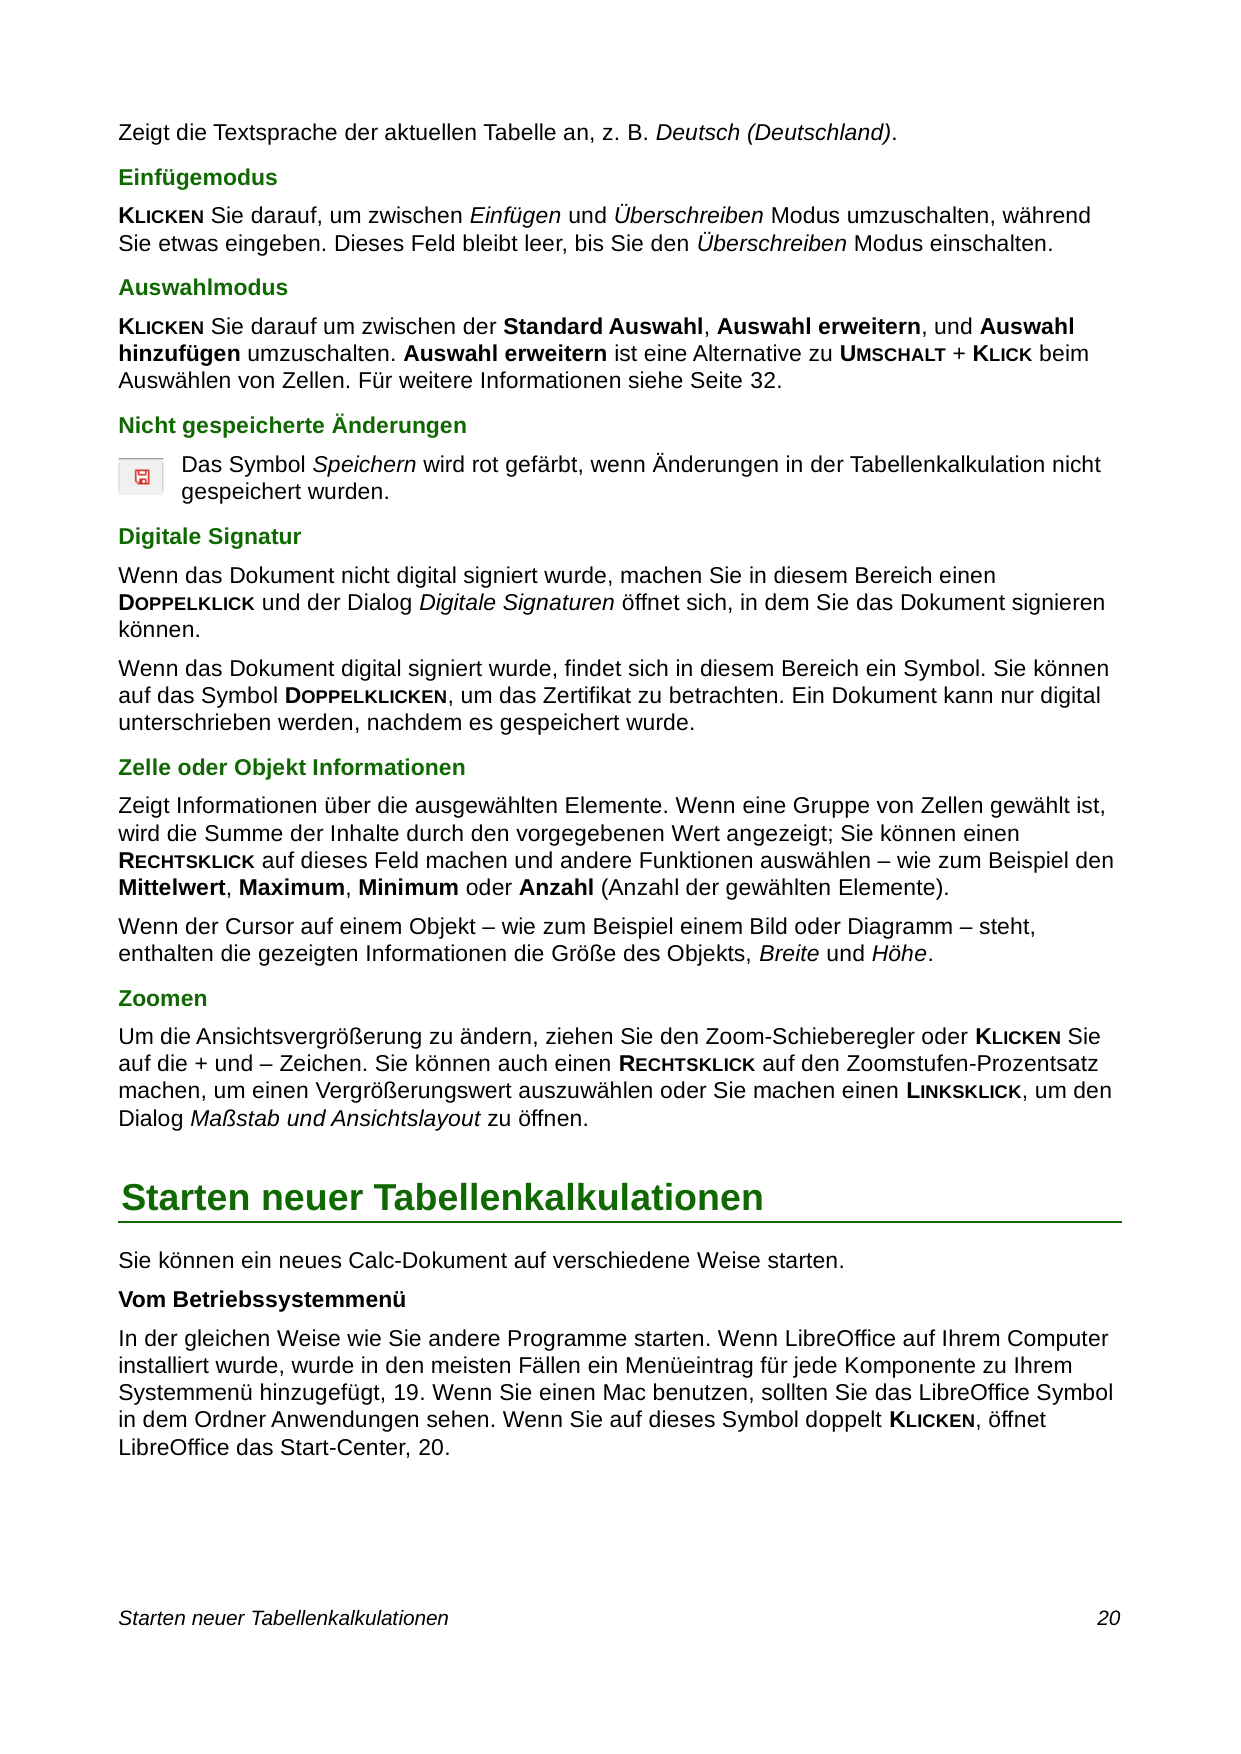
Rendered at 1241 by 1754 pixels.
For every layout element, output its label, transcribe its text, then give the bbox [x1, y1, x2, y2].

text Klicken Sie darauf um zwischen der Standard Auswahl, Auswahl erweitern, und Auswahl hinzufügen umzuschalten. Auswahl erweitern ist eine Alternative zu Umschalt + Klick beim Auswählen von Zellen. Für weitere Informationen siehe Seite 32. [118, 312, 1122, 394]
text Wenn der Cursor auf einem Objekt – wie zum Beispiel einem Bild oder Diagramm – steht, enthalten die gezeigten Informationen die Größe des Objekts, Breite und Höhe. [118, 912, 1122, 966]
subtitle Zoomen [118, 984, 1122, 1011]
subtitle Zelle oder Objekt Informationen [118, 753, 1122, 780]
text Um die Ansichtsvergrößerung zu ändern, ziehen Sie den Zoom-Schieberegler oder Klicken Sie auf die + und – Zeichen. Sie können auch einen Rechtsklick auf den Zoomstufen-Prozentsatz machen, um einen Vergrößerungswert auszuwählen oder Sie machen einen Linksklick, um den Dialog Maßstab und Ansichtslayout zu öffnen. [118, 1023, 1122, 1131]
text Sie können ein neues Calc-Dokument auf verschiedene Weise starten. [118, 1247, 1122, 1274]
subtitle Einfügemodus [118, 163, 1122, 190]
subtitle Starten neuer Tabellenkalkulationen [118, 1172, 1122, 1221]
text Vom Betriebssystemmenü [118, 1286, 1122, 1313]
text Zeigt die Textsprache der aktuellen Tabelle an, z. B. Deutsch (Deutschland). [118, 118, 1122, 145]
subtitle Nicht gespeicherte Änderungen [118, 411, 1122, 438]
subtitle Digitale Signatur [118, 522, 1122, 549]
text Das Symbol Speichern wird rot gefärbt, wenn Änderungen in der Tabellenkalkulation nicht gespeichert wurden. [118, 450, 1122, 504]
picture [118, 458, 164, 495]
text Wenn das Dokument digital signiert wurde, findet sich in diesem Bereich ein Symbol. Sie können auf das Symbol Doppelklicken, um das Zertifikat zu betrachten. Ein Dokument kann nur digital unterschrieben werden, nachdem es gespeichert wurde. [118, 654, 1122, 735]
text Wenn das Dokument nicht digital signiert wurde, machen Sie in diesem Bereich einen Doppelklick und der Dialog Digitale Signaturen öffnet sich, in dem Sie das Dokument signieren können. [118, 561, 1122, 642]
subtitle Auswahlmodus [118, 274, 1122, 301]
text Klicken Sie darauf, um zwischen Einfügen und Überschreiben Modus umzuschalten, während Sie etwas eingeben. Dieses Feld bleibt leer, bis Sie den Überschreiben Modus einschalten. [118, 202, 1122, 256]
text In der gleichen Weise wie Sie andere Programme starten. Wenn LibreOffice auf Ihrem Computer installiert wurde, wurde in den meisten Fällen ein Menüeintrag für jede Komponente zu Ihrem Systemmenü hinzugefügt, Abbildung 19. Wenn Sie einen Mac benutzen, sollten Sie das LibreOffice Symbol in dem Ordner Anwendungen sehen. Wenn Sie auf dieses Symbol doppelt Klicken, öffnet LibreOffice das Start-Center, Abbildung 20. [118, 1324, 1122, 1460]
text Zeigt Informationen über die ausgewählten Elemente. Wenn eine Gruppe von Zellen gewählt ist, wird die Summe der Inhalte durch den vorgegebenen Wert angezeigt; Sie können einen Rechtsklick auf dieses Feld machen und andere Funktionen auswählen – wie zum Beispiel den Mittelwert, Maximum, Minimum oder Anzahl (Anzahl der gewählten Elemente). [118, 792, 1122, 900]
